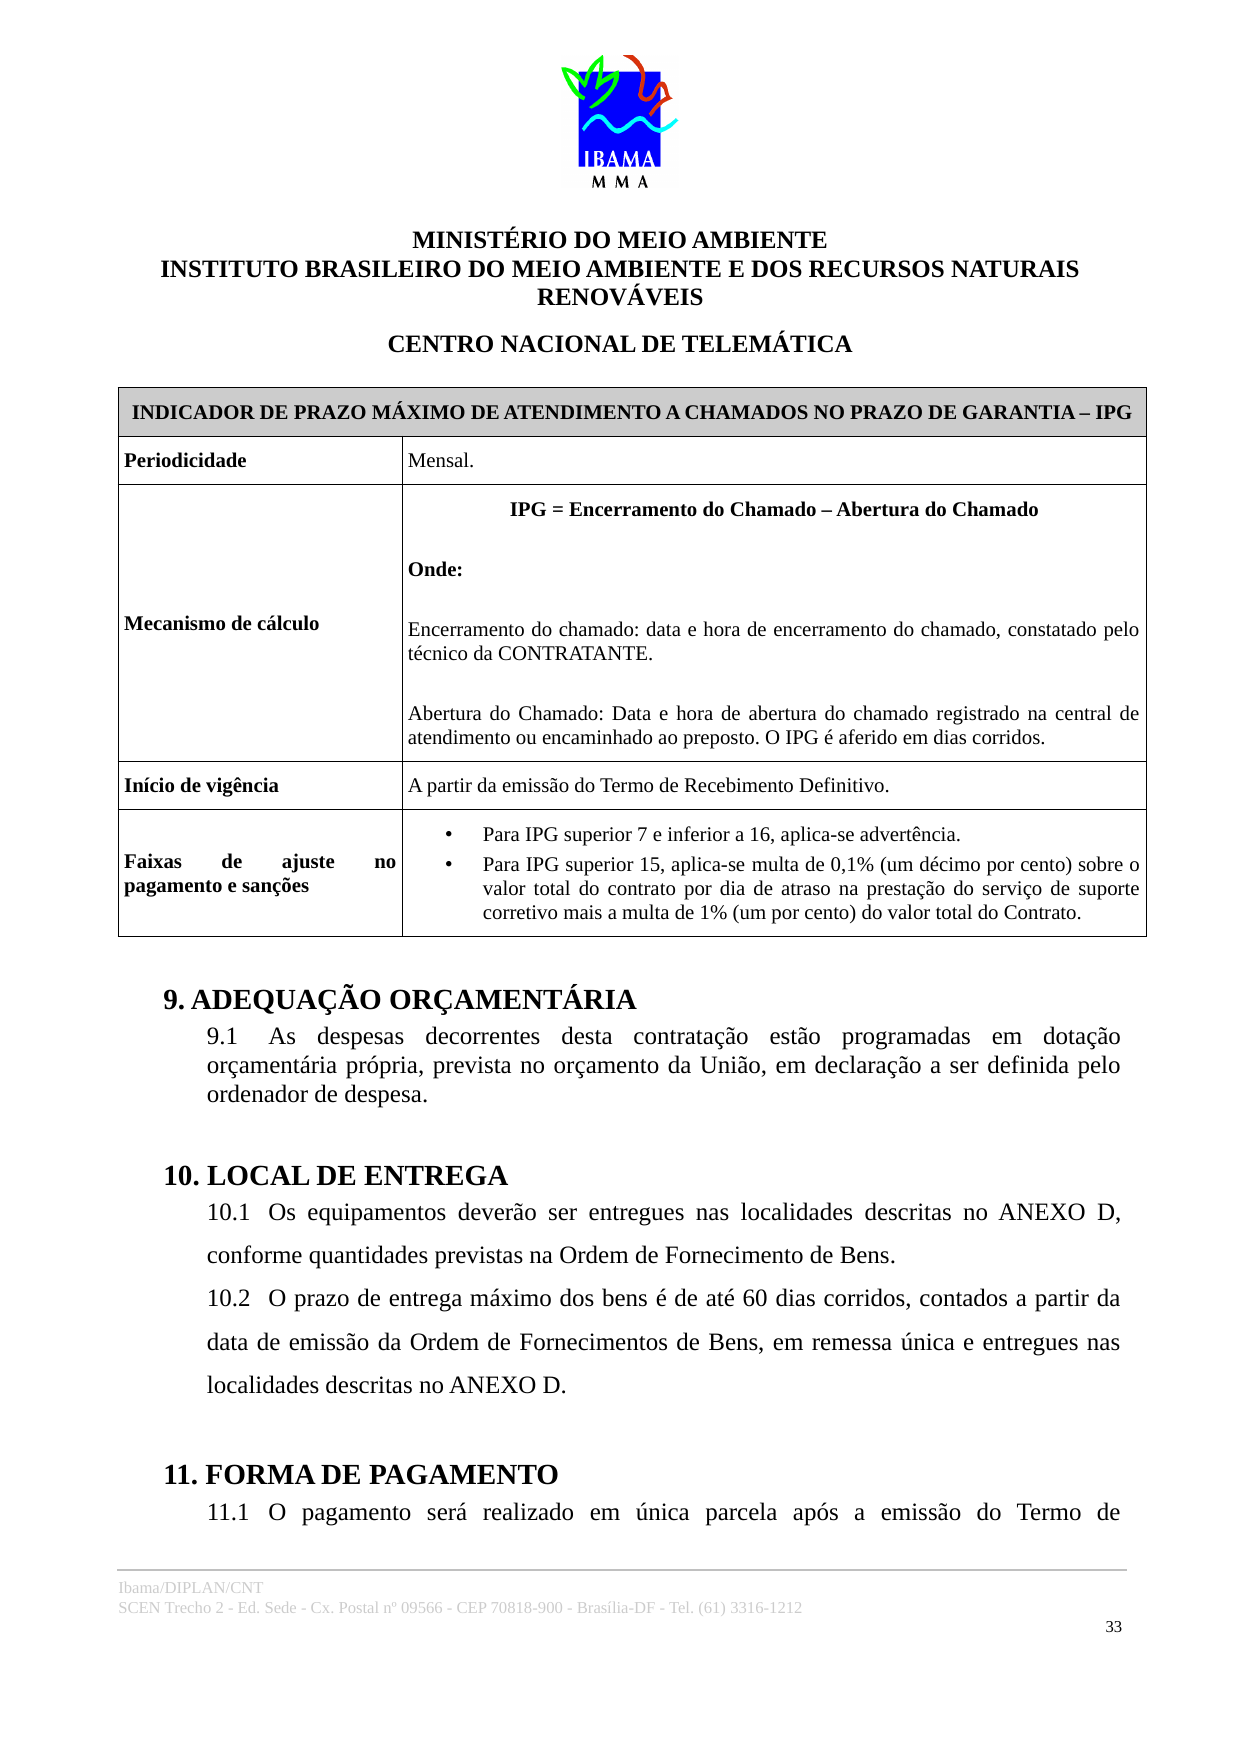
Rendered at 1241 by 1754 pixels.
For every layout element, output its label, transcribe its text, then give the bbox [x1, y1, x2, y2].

text 9.1 As despesas decorrentes desta contratação estão programadas em dotação orçamentária própria, prevista no orçamento da União, em declaração a ser definida pelo ordenador de despesa. [207, 1021, 1122, 1108]
table_cell Para IPG superior 7 e inferior a 16, aplica-se advertência. Para IPG superior 15, aplica-se multa de 0,1% (um décimo por cento) sobre o valor total do contrato por dia de atraso na prestação do serviço de suporte corretivo mais a multa de 1% (um por cento) do valor total do Contrato. [403, 810, 1146, 936]
picture [561, 55, 679, 188]
text 10.1 Os equipamentos deverão ser entregues nas localidades descritas no ANEXO D, conforme quantidades previstas na Ordem de Fornecimento de Bens. [207, 1197, 1122, 1269]
subtitle 10. LOCAL DE ENTREGA [133, 1158, 1122, 1191]
table_cell Mensal. [403, 437, 1146, 484]
text 10.2 O prazo de entrega máximo dos bens é de até 60 dias corridos, contados a partir da data de emissão da Ordem de Fornecimentos de Bens, em remessa única e entregues nas localidades descritas no ANEXO D. [207, 1283, 1122, 1398]
table_cell Faixas de ajuste no pagamento e sanções [119, 810, 402, 936]
table_cell Início de vigência [119, 762, 402, 809]
table_cell IPG = Encerramento do Chamado – Abertura do Chamado Onde: Encerramento do chamado: data e hora de encerramento do chamado, constatado pelo técnico da CONTRATANTE. Abertura do Chamado: Data e hora de abertura do chamado registrado na central de atendimento ou encaminhado ao preposto. O IPG é aferido em dias corridos. [403, 485, 1146, 761]
table_cell A partir da emissão do Termo de Recebimento Definitivo. [403, 762, 1146, 809]
table_header INDICADOR DE PRAZO MÁXIMO DE ATENDIMENTO A CHAMADOS NO PRAZO DE GARANTIA – IPG [119, 388, 1146, 436]
subtitle 11. FORMA DE PAGAMENTO [133, 1457, 1122, 1491]
text 11.1 O pagamento será realizado em única parcela após a emissão do Termo de [207, 1497, 1122, 1525]
subtitle 9. ADEQUAÇÃO ORÇAMENTÁRIA [133, 982, 1122, 1016]
table_cell Periodicidade [119, 437, 402, 484]
table_cell Mecanismo de cálculo [119, 485, 402, 761]
